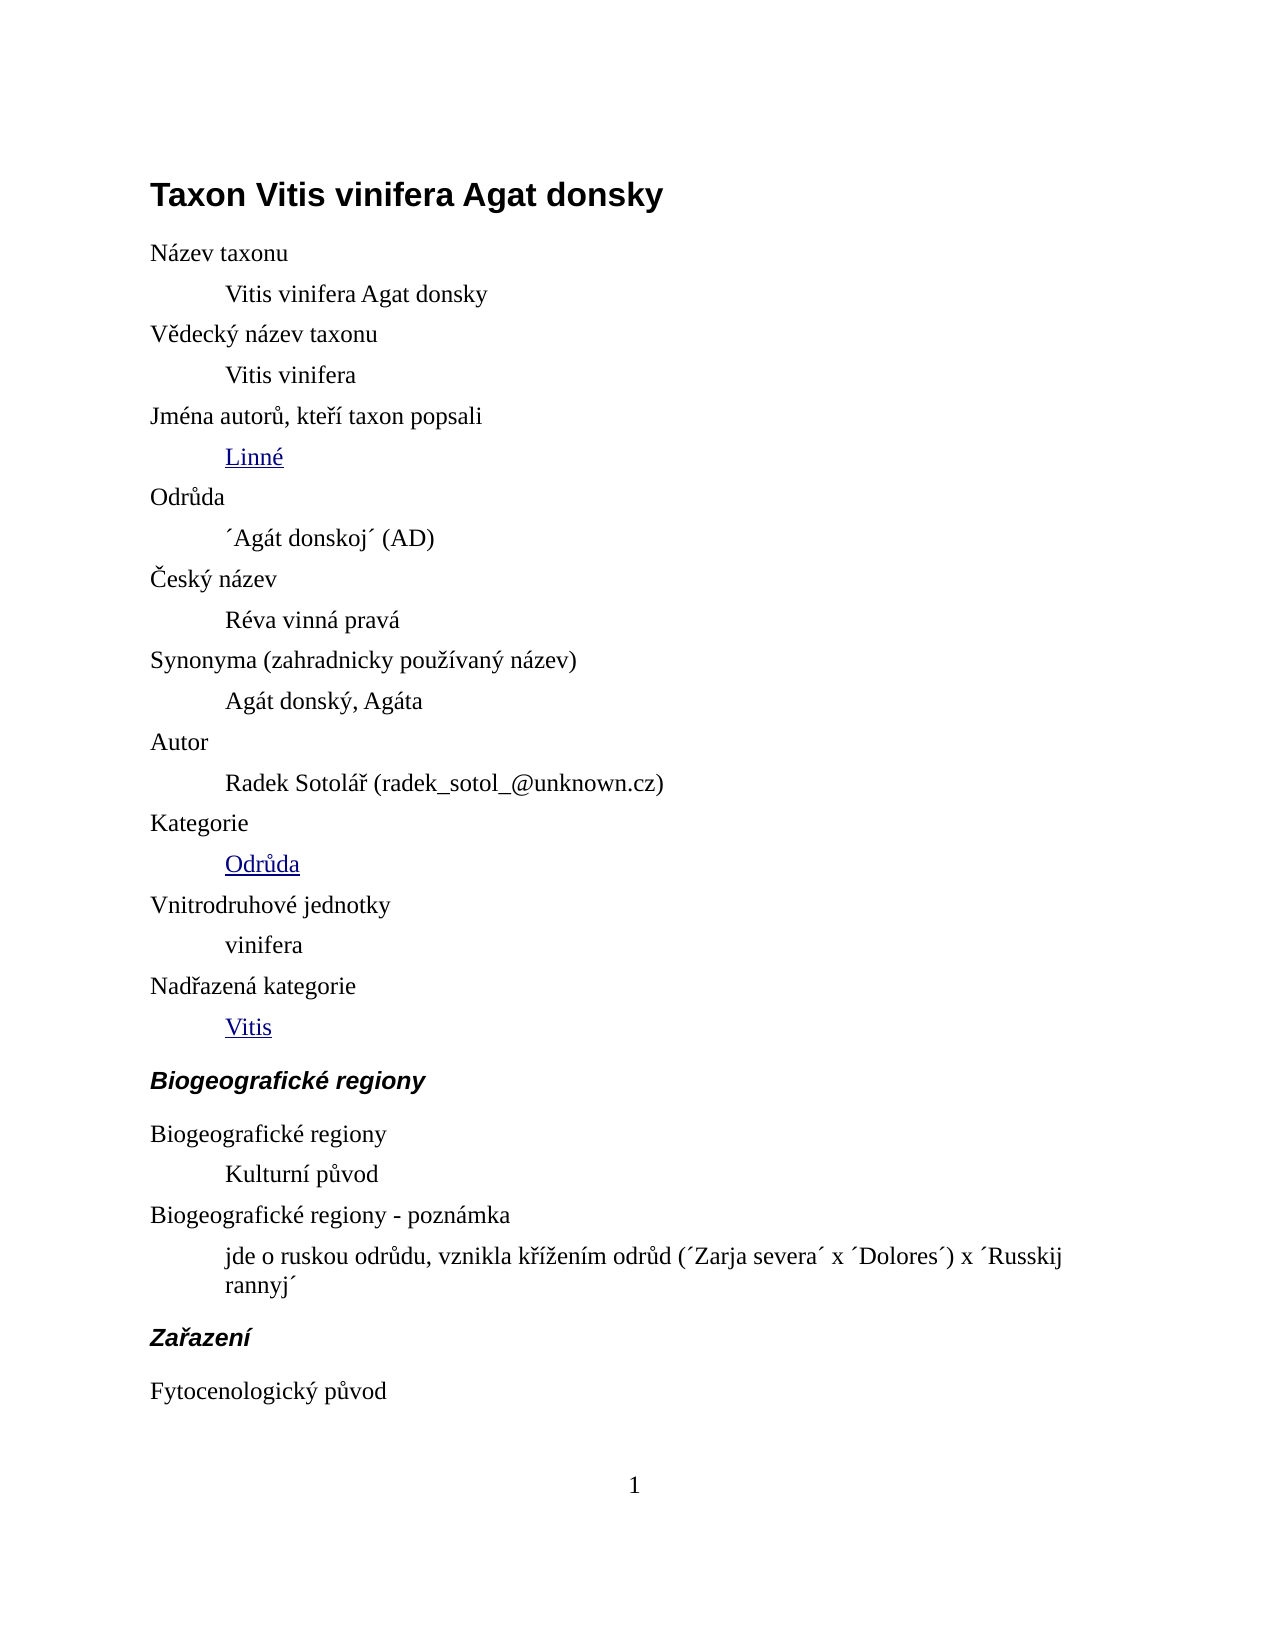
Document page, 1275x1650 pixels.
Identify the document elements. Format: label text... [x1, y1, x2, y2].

text Synonyma (zahradnicky používaný název) [150, 645, 1125, 674]
text Agát donský, Agáta [225, 686, 1125, 715]
text Réva vinná pravá [225, 605, 1125, 633]
text Odrůda [225, 849, 1125, 878]
text Vitis [225, 1012, 1125, 1041]
text Kategorie [150, 808, 1125, 837]
text Fytocenologický původ [150, 1376, 1125, 1405]
text Autor [150, 727, 1125, 756]
text Název taxonu [150, 238, 1125, 267]
text Biogeografické regiony - poznámka [150, 1200, 1125, 1229]
text Kulturní původ [225, 1159, 1125, 1188]
text Odrůda [150, 482, 1125, 511]
text vinifera [225, 931, 1125, 959]
text Jména autorů, kteří taxon popsali [150, 401, 1125, 430]
text ´Agát donskoj´ (AD) [225, 523, 1125, 552]
text Linné [225, 442, 1125, 471]
text Nadřazená kategorie [150, 971, 1125, 1000]
text jde o ruskou odrůdu, vznikla křížením odrůd (´Zarja severa´ x ´Dolores´) x ´Russkij rannyj´ [225, 1241, 1125, 1298]
text Vnitrodruhové jednotky [150, 890, 1125, 918]
text Biogeografické regiony [150, 1119, 1125, 1147]
text Radek Sotolář (radek_sotol_@unknown.cz) [225, 768, 1125, 796]
text Vitis vinifera [225, 360, 1125, 389]
subtitle Biogeografické regiony [150, 1066, 1125, 1094]
text Vitis vinifera Agat donsky [225, 279, 1125, 308]
text Vědecký název taxonu [150, 319, 1125, 348]
subtitle Taxon Vitis vinifera Agat donsky [150, 175, 1125, 214]
text Český název [150, 564, 1125, 593]
subtitle Zařazení [150, 1323, 1125, 1352]
